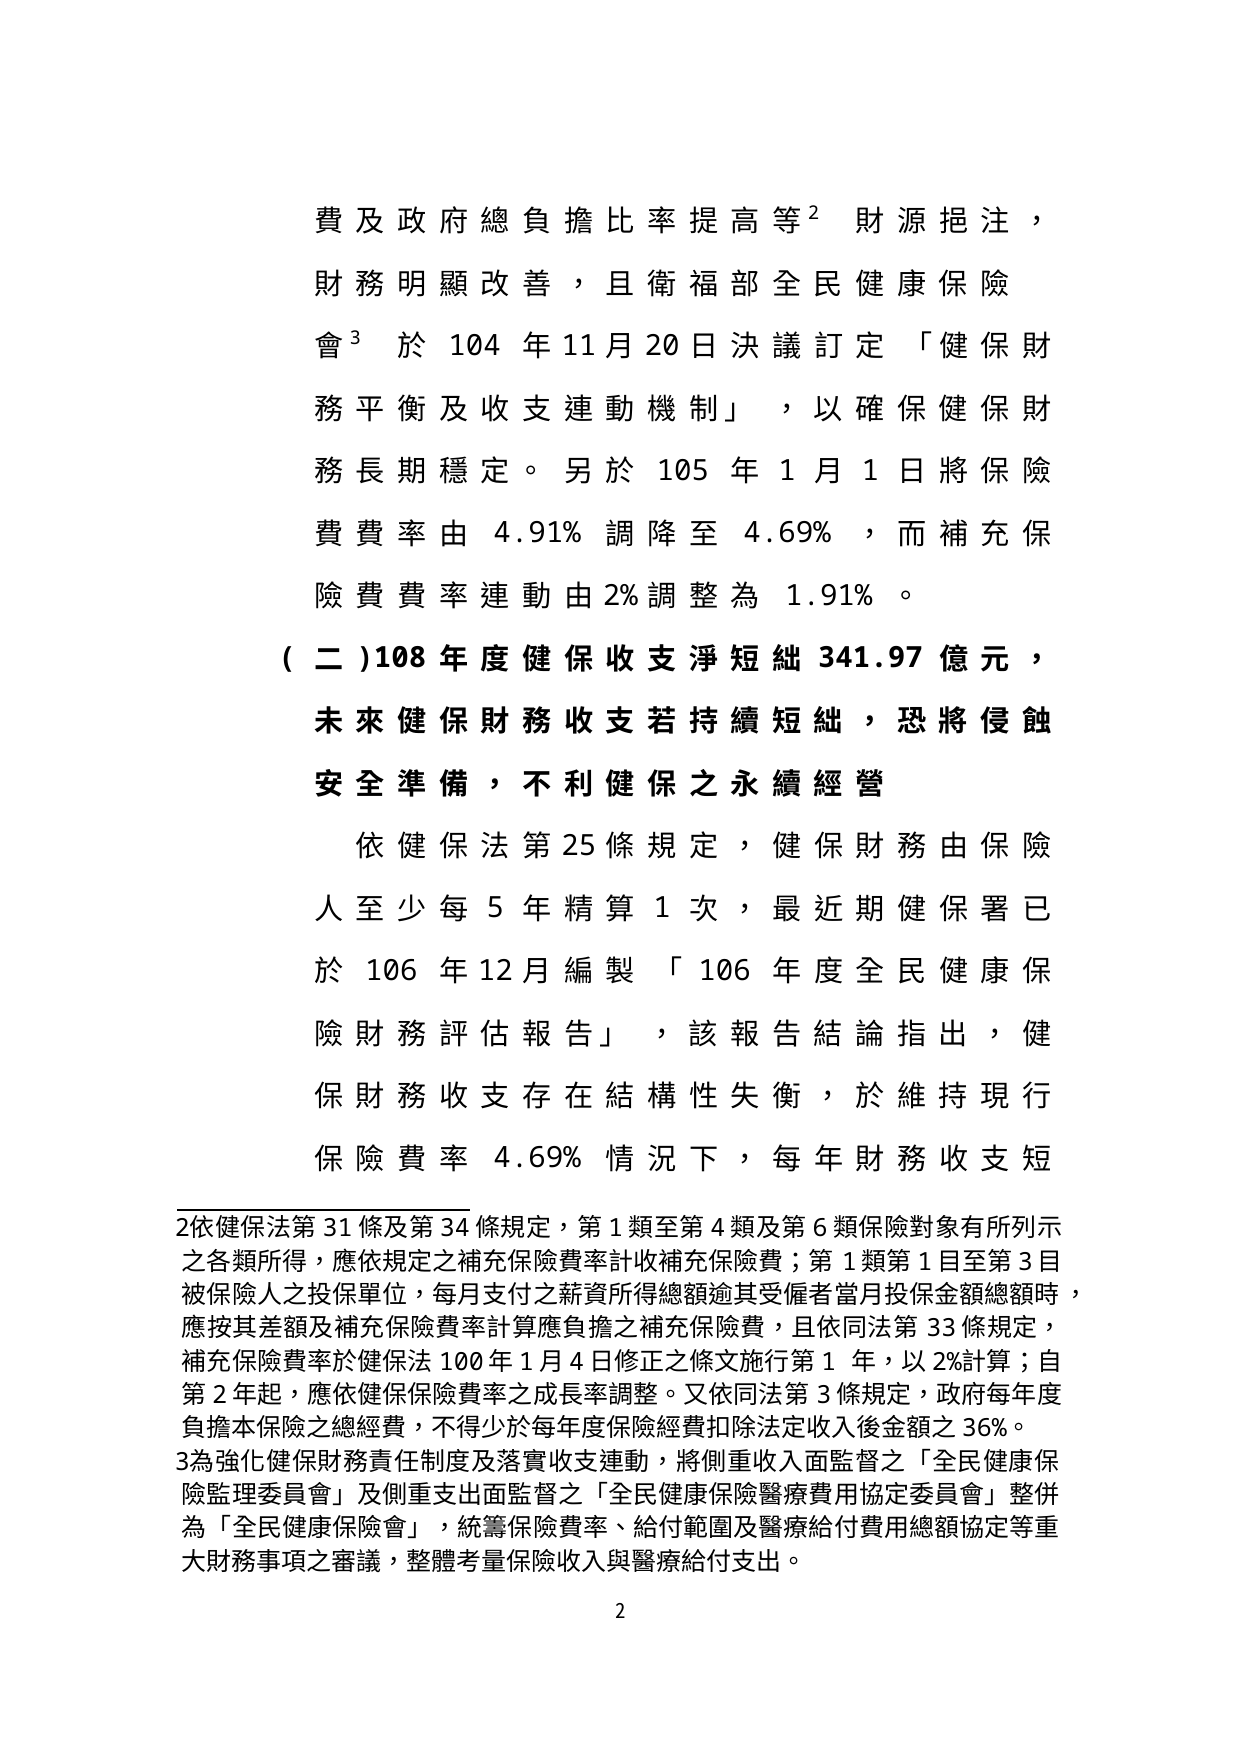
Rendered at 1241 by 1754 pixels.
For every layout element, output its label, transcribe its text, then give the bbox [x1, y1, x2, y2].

text 依健保法第31條及第34條規定，第1類至第4類及第6類保險對象有所列示之各類所得，應依規定之補充保險費率計收補充保險費；第1類第1目至第3目被保險人之投保單位，每月支付之薪資所得總額逾其受僱者當月投保金額總額時，應按其差額及補充保險費率計算應負擔之補充保險費，且依同法第33條規定，補充保險費率於健保法100年1月4日修正之條文施行第1 年，以2%計算；自第2年起，應依健保保險費率之成長率調整。又依同法第3條規定，政府每年度負擔本保險之總經費，不得少於每年度保險經費扣除法定收入後金額之36%。 [174, 1210, 1063, 1443]
text 費及政府總負擔比率提高等財源挹注，財務明顯改善，且衛福部全民健康保險會於104年11月20日決議訂定「健保財務平衡及收支連動機制」，以確保健保財務長期穩定。另於105年1月1日將保險費費率由4.91%調降至4.69%，而補充保險費費率連動由2%調整為1.91%。 [271, 177, 1058, 615]
text 依健保法第25條規定，健保財務由保險人至少每5年精算1次，最近期健保署已於106年12月編製「106年度全民健康保險財務評估報告」，該報告結論指出，健保財務收支存在結構性失衡，於維持現行保險費率4.69%情況下，每年財務收支短絀將逐年持續擴大，預估110年財務收支短絀將達994 億元，且保險收支累計餘絀將轉為負數，安全準備於110年全數用罄。 [271, 802, 1058, 1177]
text (二)108年度健保收支淨短絀341.97億元，未來健保財務收支若持續短絀，恐將侵蝕安全準備，不利健保之永續經營 [242, 615, 1058, 802]
text 為強化健保財務責任制度及落實收支連動，將側重收入面監督之「全民健康保險監理委員會」及側重支出面監督之「全民健康保險醫療費用協定委員會」整併為「全民健康保險會」，統籌保險費率、給付範圍及醫療給付費用總額協定等重大財務事項之審議，整體考量保險收入與醫療給付支出。 [174, 1443, 1063, 1577]
